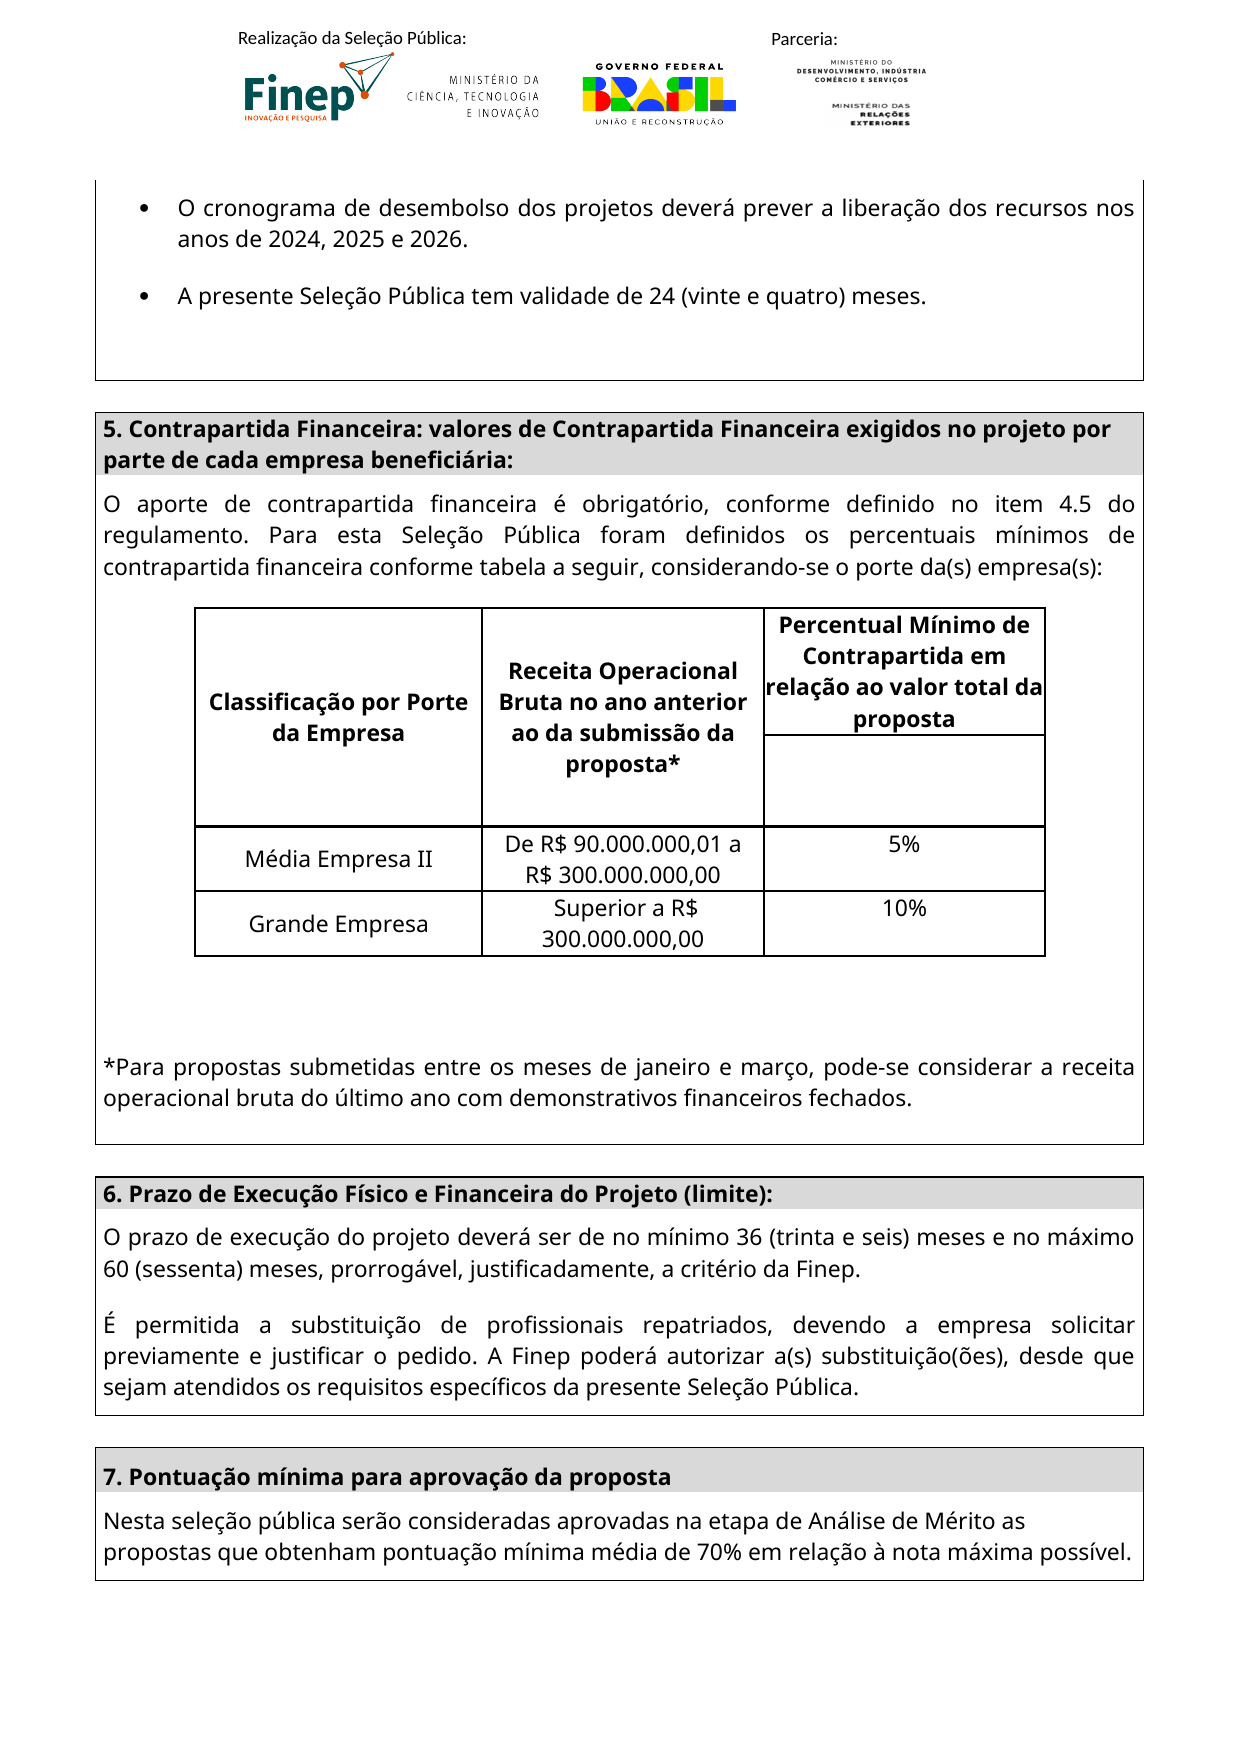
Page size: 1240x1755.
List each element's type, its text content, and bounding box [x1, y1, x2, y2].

table_cell Média Empresa II [196, 828, 481, 890]
table_header Classificação por Porte da Empresa [196, 609, 481, 825]
table_cell [96, 323, 1143, 379]
table_header 6. Prazo de Execução Físico e Financeira do Projeto (limite): [96, 1178, 1143, 1209]
table_header 7. Pontuação mínima para aprovação da proposta [96, 1448, 1143, 1492]
table_cell O prazo de execução do projeto deverá ser de no mínimo 36 (trinta e seis) meses e no máximo 60 (sessenta) meses, prorrogável, justificadamente, a critério da Finep. É permitida a substituição de profissionais repatriados, devendo a empresa solicitar previamente e justificar o pedido. A Finep poderá autorizar a(s) substituição(ões), desde que sejam atendidos os requisitos específicos da presente Seleção Pública. [96, 1209, 1143, 1415]
table_cell Grande Empresa [196, 892, 481, 954]
table_cell O aporte de contrapartida financeira é obrigatório, conforme definido no item 4.5 do regulamento. Para esta Seleção Pública foram definidos os percentuais mínimos de contrapartida financeira conforme tabela a seguir, considerando-se o porte da(s) empresa(s): *Para propostas submetidas entre os meses de janeiro e março, pode-se considerar a receita operacional bruta do último ano com demonstrativos financeiros fechados. [96, 475, 1143, 1144]
table_cell [765, 736, 1044, 825]
table_header 5. Contrapartida Financeira: valores de Contrapartida Financeira exigidos no projeto por parte de cada empresa beneficiária: [96, 413, 1143, 475]
table_cell O valor solicitado à Finep/FNDCT em cada proposta deverá, obrigatoriamente, ser de no mínimo R$ 1.000.000,00 (um milhão de reais). As despesas aceitas são aquelas definidas no item 4.3 do Regulamento. As liberações de recursos de subvenção econômica para os projetos serão anuais. O cronograma de desembolso dos projetos deverá prever a liberação dos recursos nos anos de 2024, 2025 e 2026. A presente Seleção Pública tem validade de 24 (vinte e quatro) meses. [96, 180, 1143, 323]
table_header Receita Operacional Bruta no ano anterior ao da submissão da proposta* [483, 609, 763, 825]
table_header Percentual Mínimo de Contrapartida em relação ao valor total da proposta [765, 609, 1044, 734]
table_cell Nesta seleção pública serão consideradas aprovadas na etapa de Análise de Mérito as propostas que obtenham pontuação mínima média de 70% em relação à nota máxima possível. [96, 1492, 1143, 1579]
table_cell 5% [765, 828, 1044, 890]
table_cell 10% [765, 892, 1044, 954]
table_cell Superior a R$ 300.000.000,00 [483, 892, 763, 954]
table_cell De R$ 90.000.000,01 a R$ 300.000.000,00 [483, 828, 763, 890]
